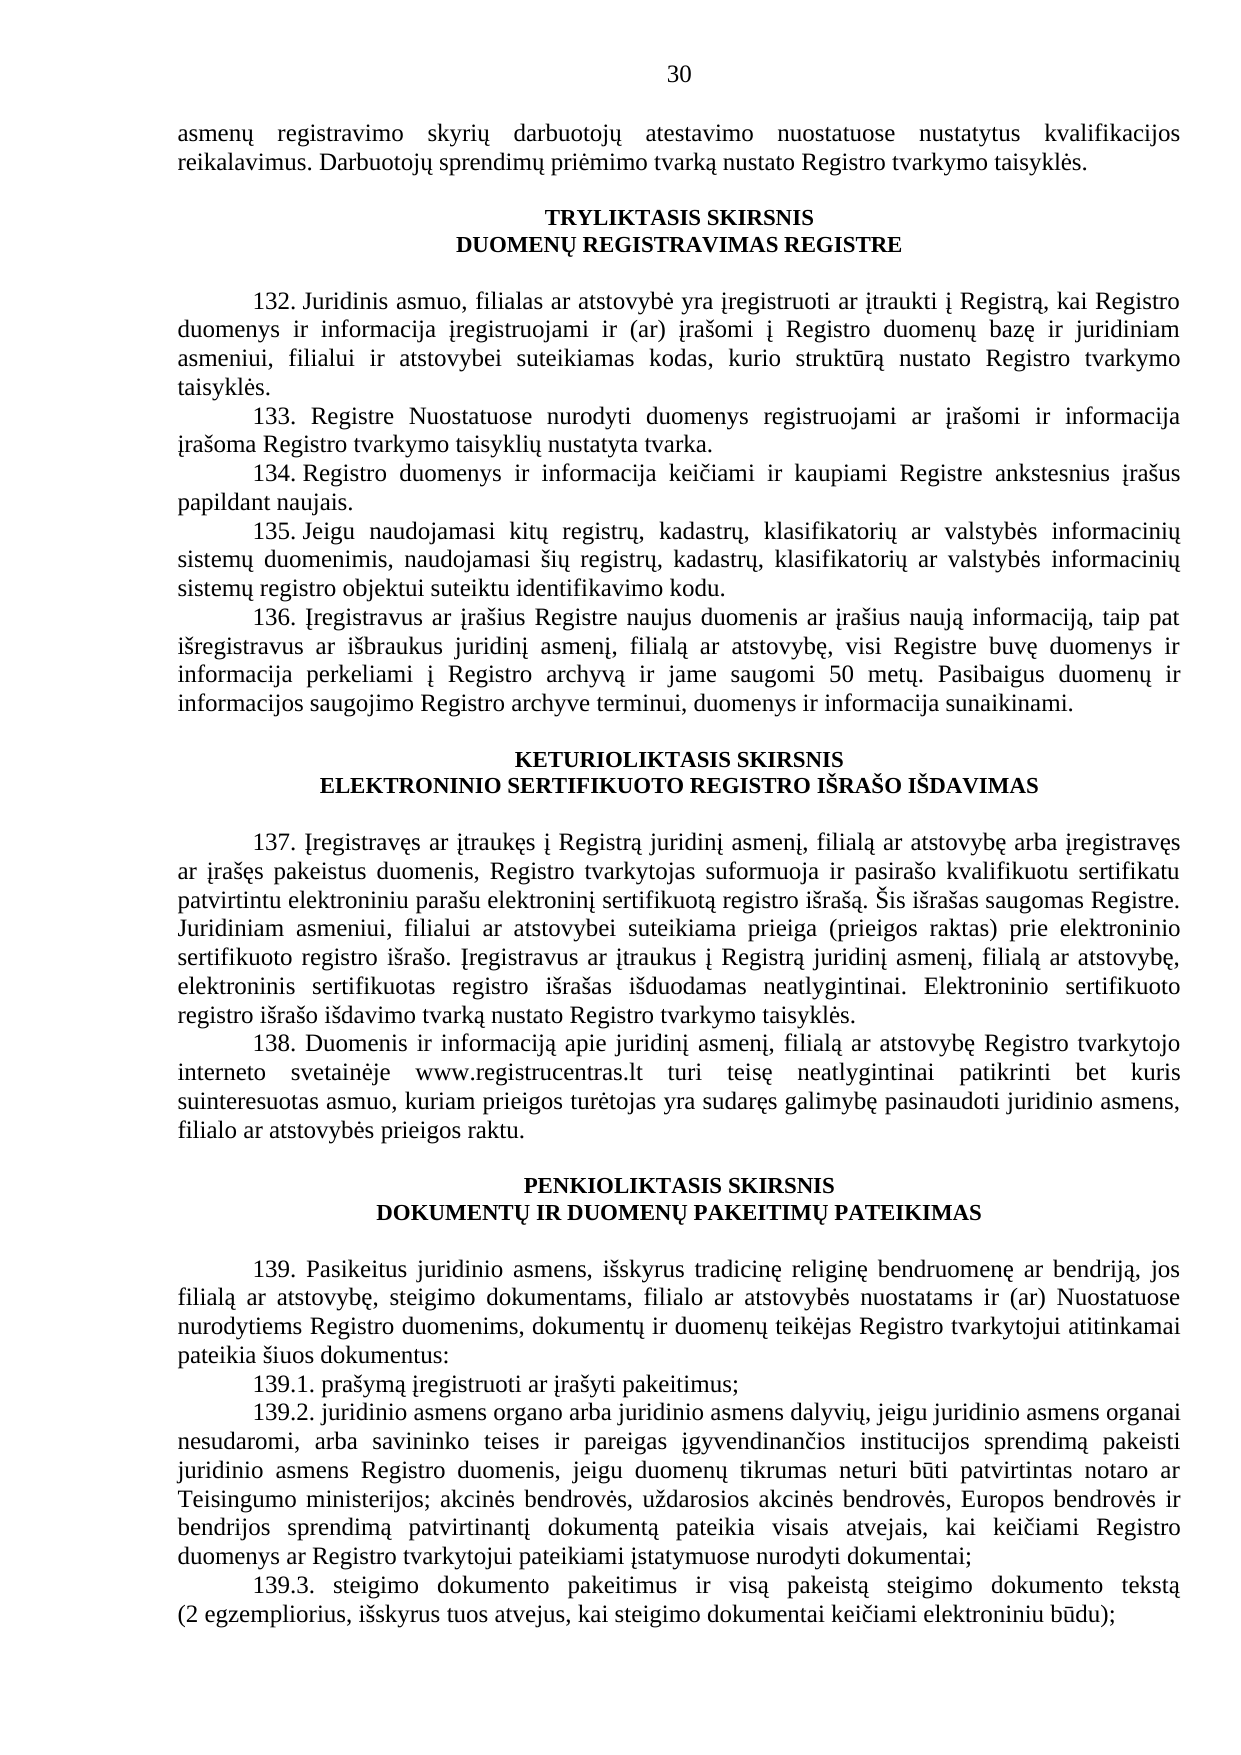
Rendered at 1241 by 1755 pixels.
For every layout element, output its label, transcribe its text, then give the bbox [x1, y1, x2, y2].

text KETURIOLIKTASIS SKIRSNIS [177, 746, 1181, 772]
text 139.2. juridinio asmens organo arba juridinio asmens dalyvių, jeigu juridinio asmens organai nesudaromi, arba savininko teises ir pareigas įgyvendinančios institucijos sprendimą pakeisti juridinio asmens Registro duomenis, jeigu duomenų tikrumas neturi būti patvirtintas notaro ar Teisingumo ministerijos; akcinės bendrovės, uždarosios akcinės bendrovės, Europos bendrovės ir bendrijos sprendimą patvirtinantį dokumentą pateikia visais atvejais, kai keičiami Registro duomenys ar Registro tvarkytojui pateikiami įstatymuose nurodyti dokumentai; [177, 1397, 1181, 1570]
text 133. Registre Nuostatuose nurodyti duomenys registruojami ar įrašomi ir informacija įrašoma Registro tvarkymo taisyklių nustatyta tvarka. [177, 401, 1181, 458]
text DOKUMENTŲ IR DUOMENŲ PAKEITIMŲ PATEIKIMAS [177, 1199, 1181, 1225]
text 138. Duomenis ir informaciją apie juridinį asmenį, filialą ar atstovybę Registro tvarkytojo interneto svetainėje www.registrucentras.lt turi teisę neatlygintinai patikrinti bet kuris suinteresuotas asmuo, kuriam prieigos turėtojas yra sudaręs galimybę pasinaudoti juridinio asmens, filialo ar atstovybės prieigos raktu. [177, 1028, 1181, 1143]
text 139.1. prašymą įregistruoti ar įrašyti pakeitimus; [177, 1369, 1181, 1397]
text TRYLIKTASIS SKIRSNIS [177, 204, 1181, 231]
text asmenų registravimo skyrių darbuotojų atestavimo nuostatuose nustatytus kvalifikacijos reikalavimus. Darbuotojų sprendimų priėmimo tvarką nustato Registro tvarkymo taisyklės. [177, 118, 1181, 176]
text 137. Įregistravęs ar įtraukęs į Registrą juridinį asmenį, filialą ar atstovybę arba įregistravęs ar įrašęs pakeistus duomenis, Registro tvarkytojas suformuoja ir pasirašo kvalifikuotu sertifikatu patvirtintu elektroniniu parašu elektroninį sertifikuotą registro išrašą. Šis išrašas saugomas Registre. Juridiniam asmeniui, filialui ar atstovybei suteikiama prieiga (prieigos raktas) prie elektroninio sertifikuoto registro išrašo. Įregistravus ar įtraukus į Registrą juridinį asmenį, filialą ar atstovybę, elektroninis sertifikuotas registro išrašas išduodamas neatlygintinai. Elektroninio sertifikuoto registro išrašo išdavimo tvarką nustato Registro tvarkymo taisyklės. [177, 827, 1181, 1028]
text 139. Pasikeitus juridinio asmens, išskyrus tradicinę religinę bendruomenę ar bendriją, jos filialą ar atstovybę, steigimo dokumentams, filialo ar atstovybės nuostatams ir (ar) Nuostatuose nurodytiems Registro duomenims, dokumentų ir duomenų teikėjas Registro tvarkytojui atitinkamai pateikia šiuos dokumentus: [177, 1254, 1181, 1369]
text PENKIOLIKTASIS SKIRSNIS [177, 1172, 1181, 1199]
text ELEKTRONINIO SERTIFIKUOTO REGISTRO IŠRAŠO IŠDAVIMAS [177, 772, 1181, 798]
text DUOMENŲ REGISTRAVIMAS REGISTRE [177, 231, 1181, 257]
text 139.3. steigimo dokumento pakeitimus ir visą pakeistą steigimo dokumento tekstą (2 egzempliorius, išskyrus tuos atvejus, kai steigimo dokumentai keičiami elektroniniu būdu); [177, 1570, 1181, 1627]
text 132. Juridinis asmuo, filialas ar atstovybė yra įregistruoti ar įtraukti į Registrą, kai Registro duomenys ir informacija įregistruojami ir (ar) įrašomi į Registro duomenų bazę ir juridiniam asmeniui, filialui ir atstovybei suteikiamas kodas, kurio struktūrą nustato Registro tvarkymo taisyklės. [177, 286, 1181, 401]
text 135. Jeigu naudojamasi kitų registrų, kadastrų, klasifikatorių ar valstybės informacinių sistemų duomenimis, naudojamasi šių registrų, kadastrų, klasifikatorių ar valstybės informacinių sistemų registro objektui suteiktu identifikavimo kodu. [177, 516, 1181, 602]
text 134. Registro duomenys ir informacija keičiami ir kaupiami Registre ankstesnius įrašus papildant naujais. [177, 458, 1181, 516]
text 136. Įregistravus ar įrašius Registre naujus duomenis ar įrašius naują informaciją, taip pat išregistravus ar išbraukus juridinį asmenį, filialą ar atstovybę, visi Registre buvę duomenys ir informacija perkeliami į Registro archyvą ir jame saugomi 50 metų. Pasibaigus duomenų ir informacijos saugojimo Registro archyve terminui, duomenys ir informacija sunaikinami. [177, 602, 1181, 717]
